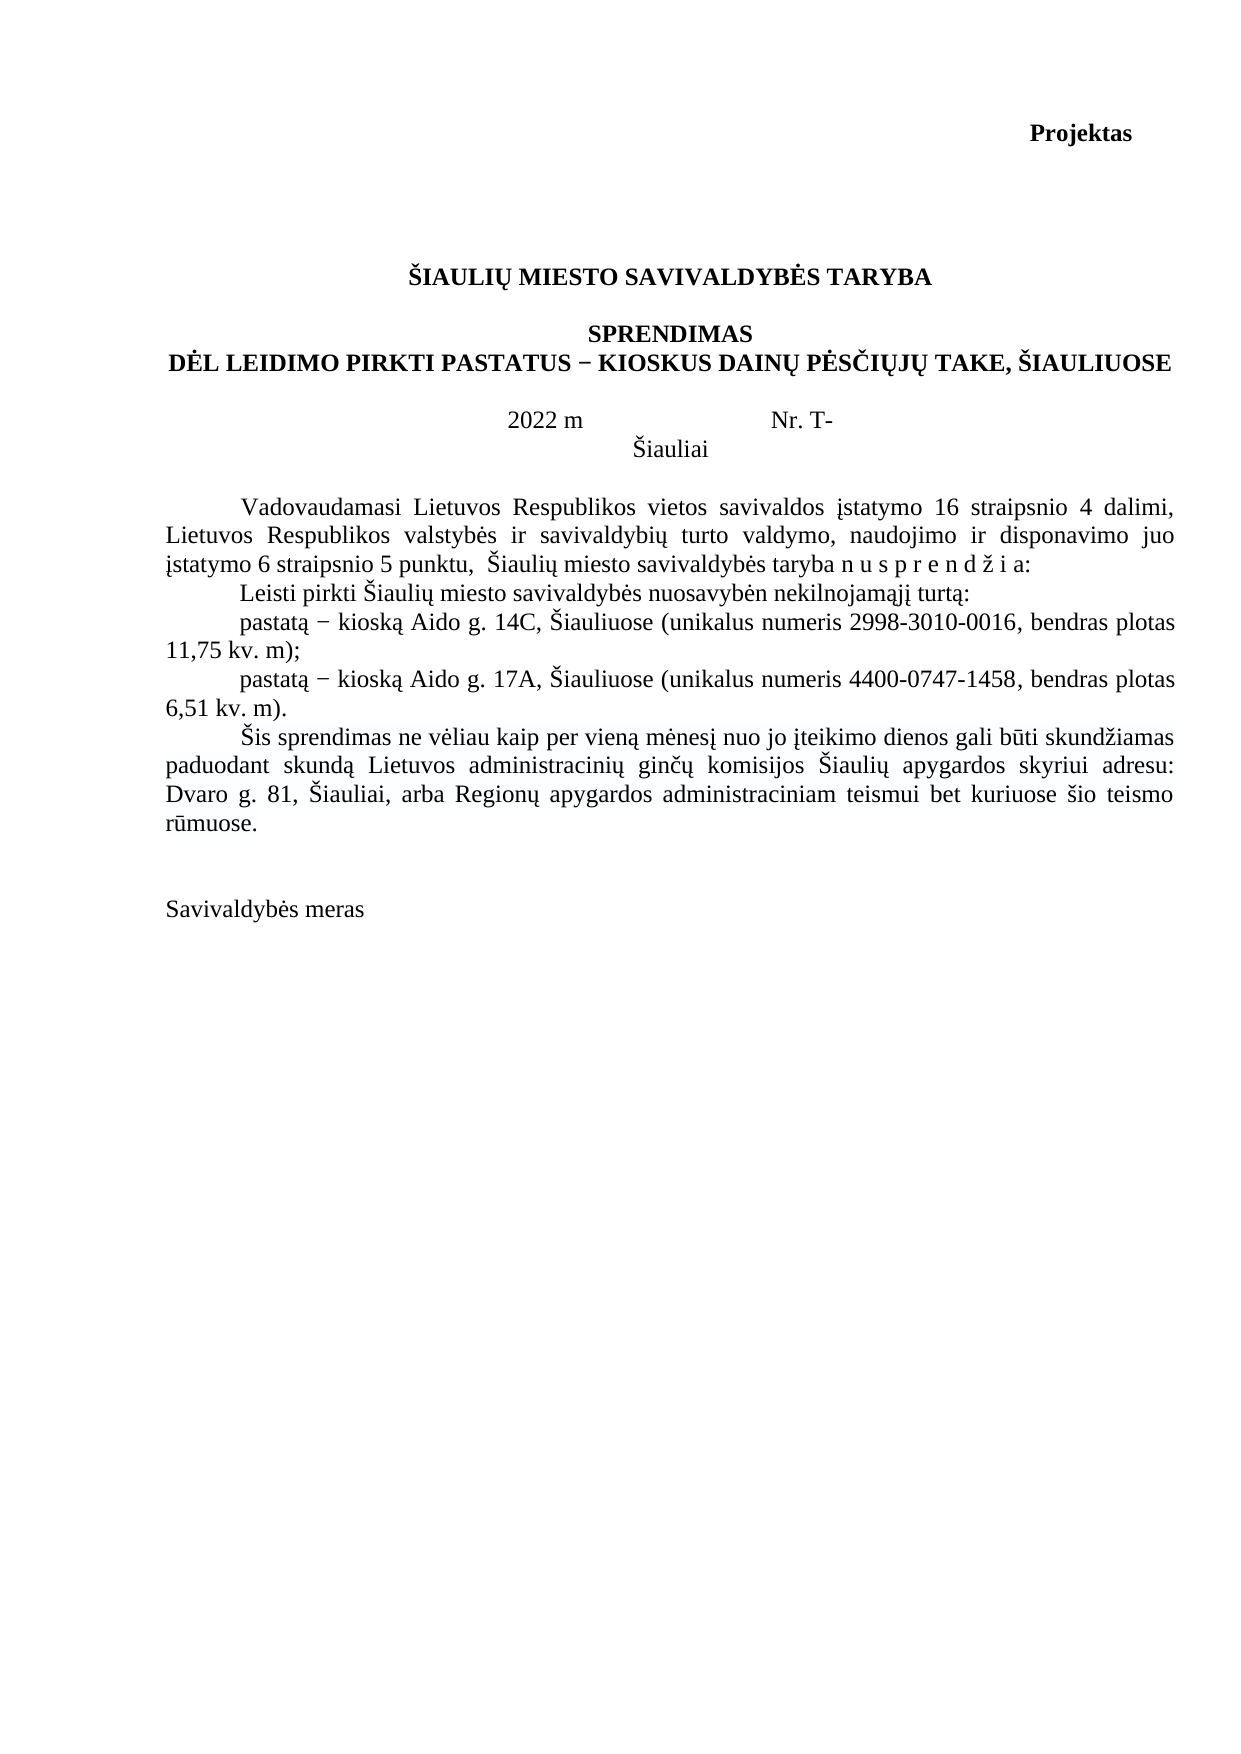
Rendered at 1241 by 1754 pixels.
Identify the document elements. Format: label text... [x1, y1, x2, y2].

text pastatą − kioską Aido g. 14C, Šiauliuose (unikalus numeris 2998-3010-0016, bendras plotas 11,75 kv. m); [165, 607, 1175, 664]
text Šiauliai [165, 434, 1175, 463]
text Šis sprendimas ne vėliau kaip per vieną mėnesį nuo jo įteikimo dienos gali būti skundžiamas paduodant skundą Lietuvos administracinių ginčų komisijos Šiaulių apygardos skyriui adresu: Dvaro g. 81, Šiauliai, arba Regionų apygardos administraciniam teismui bet kuriuose šio teismo rūmuose. [165, 722, 1175, 837]
text ŠIAULIŲ MIESTO SAVIVALDYBĖS TARYBA [165, 262, 1175, 291]
text Savivaldybės meras [165, 894, 1175, 923]
text 2022 m Nr. T- [165, 406, 1175, 434]
text Vadovaudamasi Lietuvos Respublikos vietos savivaldos įstatymo 16 straipsnio 4 dalimi, Lietuvos Respublikos valstybės ir savivaldybių turto valdymo, naudojimo ir disponavimo juo įstatymo 6 straipsnio 5 punktu, Šiaulių miesto savivaldybės taryba nusprendžia: [165, 492, 1175, 578]
text DĖL LEIDIMO PIRKTI PASTATUS − KIOSKUS DAINŲ PĖSČIŲJŲ TAKE, ŠIAULIUOSE [165, 348, 1175, 377]
text Leisti pirkti Šiaulių miesto savivaldybės nuosavybėn nekilnojamąjį turtą: [165, 578, 1175, 607]
text SPRENDIMAS [165, 319, 1175, 348]
text Projektas [165, 118, 1175, 147]
text pastatą − kioską Aido g. 17A, Šiauliuose (unikalus numeris 4400-0747-1458, bendras plotas 6,51 kv. m). [165, 664, 1175, 722]
